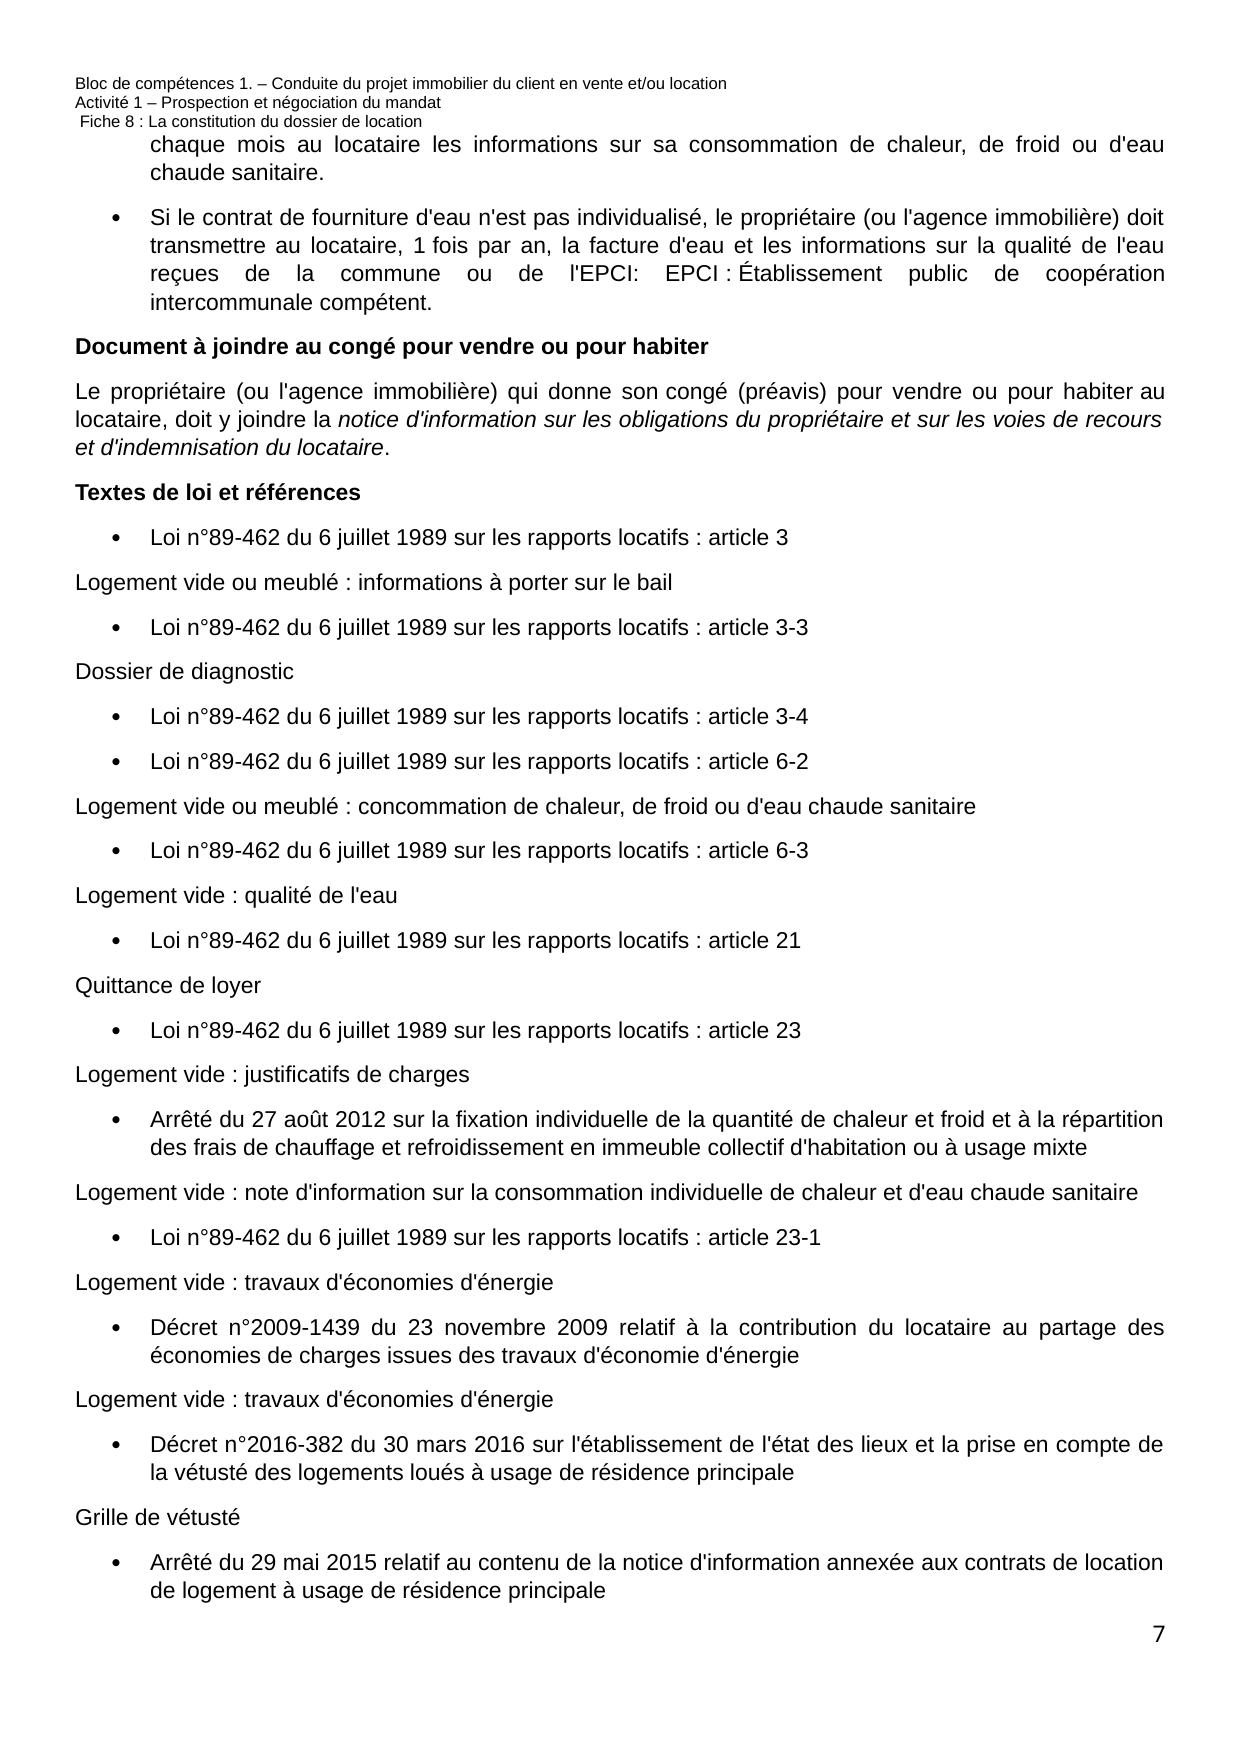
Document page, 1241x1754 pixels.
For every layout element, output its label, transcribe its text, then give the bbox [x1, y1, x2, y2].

list Loi n°89-462 du 6 juillet 1989 sur les rapports locatifs : article 3-3 [112, 613, 1165, 640]
text Textes de loi et références [75, 479, 1165, 506]
list Loi n°89-462 du 6 juillet 1989 sur les rapports locatifs : article 23-1 [112, 1224, 1165, 1250]
text Logement vide : justificatifs de charges [75, 1061, 1165, 1088]
list Loi n°89-462 du 6 juillet 1989 sur les rapports locatifs : article 6-3 [112, 837, 1165, 864]
list Décret n°2009-1439 du 23 novembre 2009 relatif à la contribution du locataire au partage des économies de charges issues des travaux d'économie d'énergie [112, 1313, 1165, 1368]
list Loi n°89-462 du 6 juillet 1989 sur les rapports locatifs : article 3 [112, 524, 1165, 550]
text Quittance de loyer [75, 972, 1165, 998]
list Arrêté du 27 août 2012 sur la fixation individuelle de la quantité de chaleur et froid et à la répartition des frais de chauffage et refroidissement en immeuble collectif d'habitation ou à usage mixte [112, 1106, 1165, 1161]
text Logement vide ou meublé : informations à porter sur le bail [75, 569, 1165, 595]
list Arrêté du 29 mai 2015 relatif au contenu de la notice d'information annexée aux contrats de location de logement à usage de résidence principale [112, 1549, 1165, 1603]
list Si le contrat de fourniture d'eau n'est pas individualisé, le propriétaire (ou l'agence immobilière) doit transmettre au locataire, 1 fois par an, la facture d'eau et les informations sur la qualité de l'eau reçues de la commune ou de l'EPCI: EPCI : Établissement public de coopération intercommunale compétent. [112, 204, 1165, 315]
list Décret n°2016-382 du 30 mars 2016 sur l'établissement de l'état des lieux et la prise en compte de la vétusté des logements loués à usage de résidence principale [112, 1431, 1165, 1486]
text Dossier de diagnostic [75, 658, 1165, 685]
text Logement vide : travaux d'économies d'énergie [75, 1269, 1165, 1295]
text Logement vide : qualité de l'eau [75, 882, 1165, 909]
text Logement vide ou meublé : concommation de chaleur, de froid ou d'eau chaude sanitaire [75, 793, 1165, 819]
list Loi n°89-462 du 6 juillet 1989 sur les rapports locatifs : article 21 [112, 927, 1165, 953]
list chaque mois au locataire les informations sur sa consommation de chaleur, de froid ou d'eau chaude sanitaire. [112, 131, 1165, 186]
list Loi n°89-462 du 6 juillet 1989 sur les rapports locatifs : article 6-2 [112, 748, 1165, 774]
text Le propriétaire (ou l'agence immobilière) qui donne son congé (préavis) pour vendre ou pour habiter au locataire, doit y joindre la notice d'information sur les obligations du propriétaire et sur les voies de recours et d'indemnisation du locataire. [75, 378, 1165, 461]
list Loi n°89-462 du 6 juillet 1989 sur les rapports locatifs : article 23 [112, 1017, 1165, 1043]
list Loi n°89-462 du 6 juillet 1989 sur les rapports locatifs : article 3-4 [112, 703, 1165, 729]
text Grille de vétusté [75, 1504, 1165, 1531]
text Document à joindre au congé pour vendre ou pour habiter [75, 333, 1165, 360]
text Logement vide : note d'information sur la consommation individuelle de chaleur et d'eau chaude sanitaire [75, 1179, 1165, 1206]
text Logement vide : travaux d'économies d'énergie [75, 1386, 1165, 1413]
